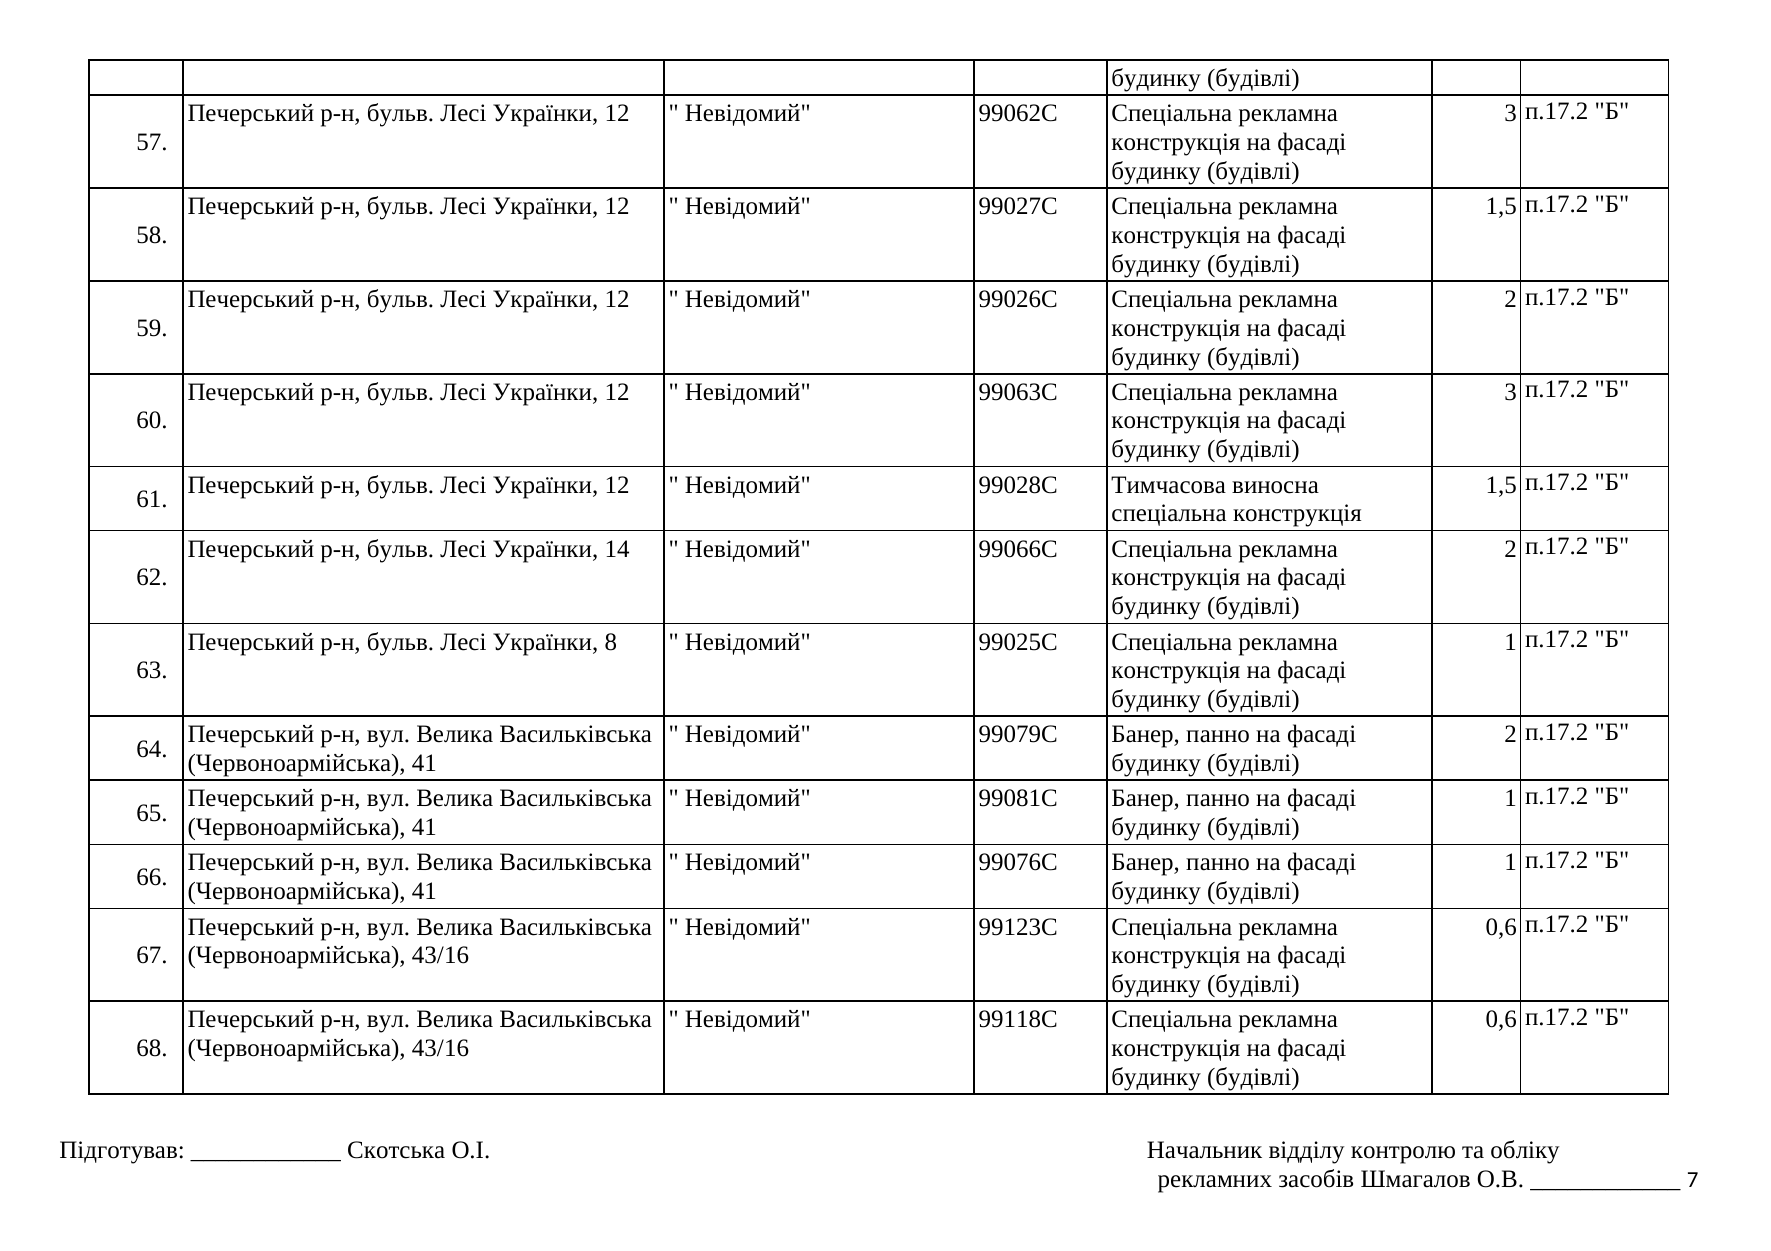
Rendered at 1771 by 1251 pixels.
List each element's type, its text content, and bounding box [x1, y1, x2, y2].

table_cell 99025С [975, 624, 1106, 715]
table_cell 99062С [975, 96, 1106, 187]
table_cell Спеціальна рекламна конструкція на фасаді будинку (будівлі) [1108, 96, 1431, 187]
table_cell Спеціальна рекламна конструкція на фасаді будинку (будівлі) [1108, 909, 1431, 1000]
table_cell Банер, панно на фасаді будинку (будівлі) [1108, 781, 1431, 843]
table_cell 99118С [975, 1002, 1106, 1093]
table_cell [665, 61, 973, 94]
table_cell [975, 61, 1106, 94]
table_cell Печерський р-н, вул. Велика Васильківська (Червоноармійська), 41 [184, 781, 663, 843]
table_cell [90, 624, 182, 715]
table_cell 99026С [975, 282, 1106, 373]
table_cell будинку (будівлі) [1108, 61, 1431, 94]
table_cell 99123С [975, 909, 1106, 1000]
table_cell Печерський р-н, бульв. Лесі Українки, 12 [184, 189, 663, 280]
table_cell п.17.2 "Б" [1521, 531, 1668, 622]
table_cell 1 [1433, 624, 1520, 715]
table_cell 1,5 [1433, 467, 1520, 530]
table_cell [1433, 61, 1520, 94]
table_cell [90, 61, 182, 94]
table_cell 3 [1433, 375, 1520, 466]
table_cell [90, 189, 182, 280]
table_cell 99081С [975, 781, 1106, 843]
table_cell " Невідомий" [665, 909, 973, 1000]
table_cell [90, 1002, 182, 1093]
table_cell Печерський р-н, бульв. Лесі Українки, 14 [184, 531, 663, 622]
table_cell Спеціальна рекламна конструкція на фасаді будинку (будівлі) [1108, 375, 1431, 466]
table_cell " Невідомий" [665, 189, 973, 280]
table_cell п.17.2 "Б" [1521, 1002, 1668, 1093]
table_cell [90, 282, 182, 373]
table_cell Печерський р-н, вул. Велика Васильківська (Червоноармійська), 43/16 [184, 1002, 663, 1093]
table_cell " Невідомий" [665, 467, 973, 530]
table_cell Печерський р-н, бульв. Лесі Українки, 12 [184, 96, 663, 187]
table_cell п.17.2 "Б" [1521, 624, 1668, 715]
table_cell [1521, 61, 1668, 94]
table_cell Печерський р-н, бульв. Лесі Українки, 12 [184, 467, 663, 530]
table_cell п.17.2 "Б" [1521, 717, 1668, 779]
table_cell " Невідомий" [665, 624, 973, 715]
table_cell п.17.2 "Б" [1521, 467, 1668, 530]
table_cell п.17.2 "Б" [1521, 909, 1668, 1000]
table_cell п.17.2 "Б" [1521, 96, 1668, 187]
table_cell " Невідомий" [665, 781, 973, 843]
table_cell 99063С [975, 375, 1106, 466]
table_cell " Невідомий" [665, 531, 973, 622]
table_cell [90, 467, 182, 530]
table_cell 99027С [975, 189, 1106, 280]
table_cell Спеціальна рекламна конструкція на фасаді будинку (будівлі) [1108, 1002, 1431, 1093]
table_cell Банер, панно на фасаді будинку (будівлі) [1108, 717, 1431, 779]
table_cell Печерський р-н, вул. Велика Васильківська (Червоноармійська), 41 [184, 717, 663, 779]
table_cell [90, 375, 182, 466]
table_cell 99028С [975, 467, 1106, 530]
table_cell 0,6 [1433, 909, 1520, 1000]
table_cell 2 [1433, 282, 1520, 373]
table_cell 1 [1433, 845, 1520, 907]
table_cell [90, 845, 182, 907]
table_cell [90, 96, 182, 187]
table_cell [90, 531, 182, 622]
table_cell " Невідомий" [665, 1002, 973, 1093]
table_cell 1 [1433, 781, 1520, 843]
table_cell п.17.2 "Б" [1521, 189, 1668, 280]
table_cell 99076С [975, 845, 1106, 907]
table_cell Печерський р-н, бульв. Лесі Українки, 8 [184, 624, 663, 715]
table_cell " Невідомий" [665, 282, 973, 373]
table_cell Печерський р-н, вул. Велика Васильківська (Червоноармійська), 43/16 [184, 909, 663, 1000]
table_cell Банер, панно на фасаді будинку (будівлі) [1108, 845, 1431, 907]
table_cell 2 [1433, 531, 1520, 622]
table_cell Тимчасова виносна спеціальна конструкція [1108, 467, 1431, 530]
table_cell 3 [1433, 96, 1520, 187]
table_cell Печерський р-н, бульв. Лесі Українки, 12 [184, 375, 663, 466]
table_cell Спеціальна рекламна конструкція на фасаді будинку (будівлі) [1108, 189, 1431, 280]
table_cell " Невідомий" [665, 845, 973, 907]
table_cell п.17.2 "Б" [1521, 375, 1668, 466]
table_cell 1,5 [1433, 189, 1520, 280]
table_cell 99066С [975, 531, 1106, 622]
table_cell Печерський р-н, вул. Велика Васильківська (Червоноармійська), 41 [184, 845, 663, 907]
table_cell [90, 781, 182, 843]
table_cell [90, 909, 182, 1000]
table_cell " Невідомий" [665, 96, 973, 187]
table_cell п.17.2 "Б" [1521, 845, 1668, 907]
table_cell " Невідомий" [665, 375, 973, 466]
table_cell п.17.2 "Б" [1521, 282, 1668, 373]
table_cell п.17.2 "Б" [1521, 781, 1668, 843]
table_cell Печерський р-н, бульв. Лесі Українки, 12 [184, 282, 663, 373]
table_cell 99079С [975, 717, 1106, 779]
table_cell " Невідомий" [665, 717, 973, 779]
table_cell 2 [1433, 717, 1520, 779]
table_cell Спеціальна рекламна конструкція на фасаді будинку (будівлі) [1108, 624, 1431, 715]
table_cell [184, 61, 663, 94]
table_cell [90, 717, 182, 779]
table_cell 0,6 [1433, 1002, 1520, 1093]
table_cell Спеціальна рекламна конструкція на фасаді будинку (будівлі) [1108, 531, 1431, 622]
table_cell Спеціальна рекламна конструкція на фасаді будинку (будівлі) [1108, 282, 1431, 373]
